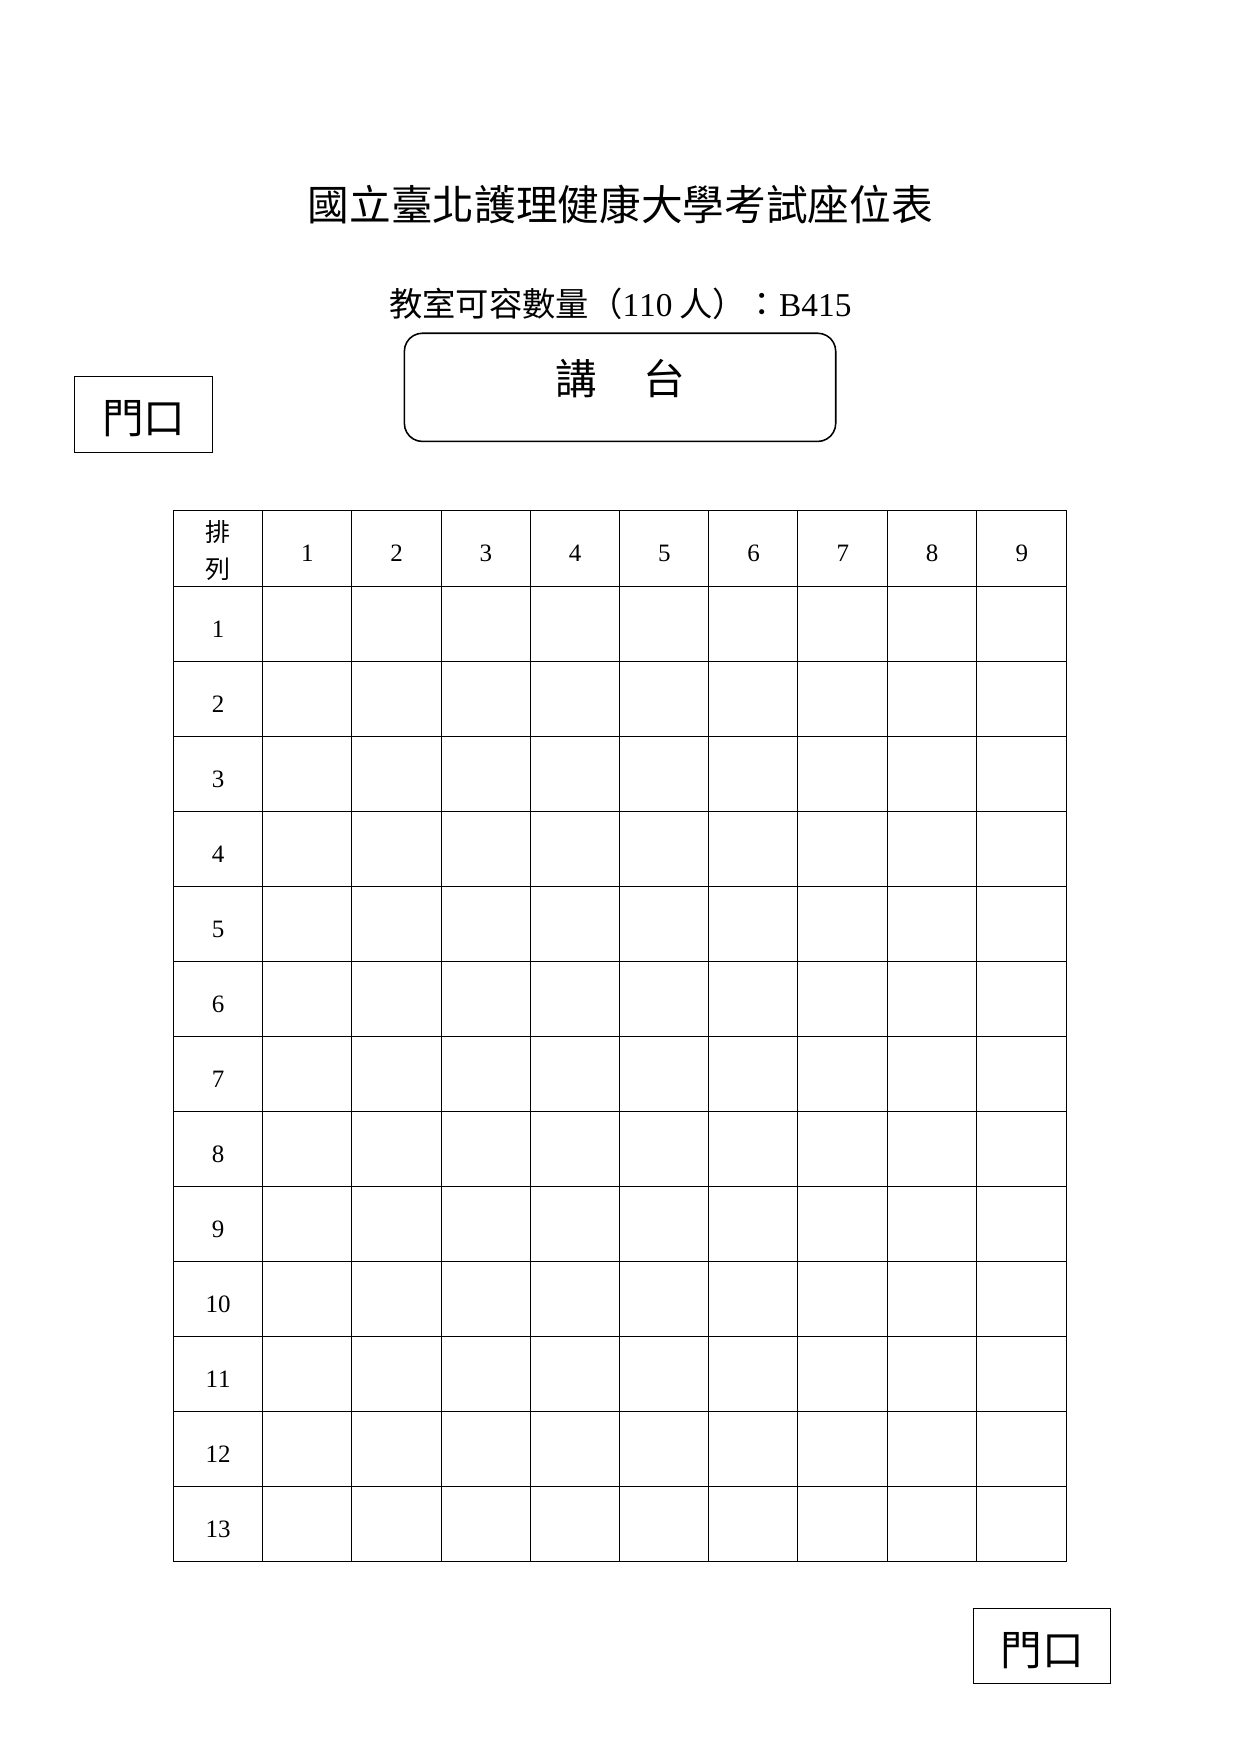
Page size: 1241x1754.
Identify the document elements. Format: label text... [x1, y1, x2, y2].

table_cell [888, 812, 976, 886]
table_cell [352, 887, 441, 961]
table_cell [620, 662, 708, 736]
table_cell [442, 1112, 530, 1186]
table_cell [442, 962, 530, 1036]
table_header 4 [531, 511, 619, 586]
table_cell [977, 1187, 1066, 1261]
text 國立臺北護理健康大學考試座位表 [187, 164, 1053, 239]
text \ [187, 364, 403, 402]
table_cell [798, 1487, 887, 1561]
table_cell [798, 1187, 887, 1261]
table_cell [531, 1487, 619, 1561]
table_header 2 [352, 511, 441, 586]
table_header 5 [620, 511, 708, 586]
table_cell 2 [174, 662, 262, 736]
table_header 排 列 [174, 511, 262, 586]
table_cell [798, 587, 887, 661]
table_cell [798, 812, 887, 886]
table_cell [888, 887, 976, 961]
text 教室可容數量（110人）：B415 [187, 264, 1053, 339]
table_cell [352, 1412, 441, 1486]
table_cell [977, 587, 1066, 661]
table_cell [620, 1487, 708, 1561]
table_cell [263, 1487, 351, 1561]
table_cell [263, 887, 351, 961]
table_cell [531, 662, 619, 736]
table_cell [709, 737, 797, 811]
table_cell [888, 1337, 976, 1411]
table_cell [620, 587, 708, 661]
table_cell [888, 1487, 976, 1561]
table_cell [263, 1187, 351, 1261]
table_cell [442, 587, 530, 661]
table_cell [263, 737, 351, 811]
table_cell [977, 887, 1066, 961]
table_cell [709, 962, 797, 1036]
table_cell [352, 812, 441, 886]
table_cell [798, 662, 887, 736]
table_cell [709, 812, 797, 886]
table_cell [620, 1112, 708, 1186]
table_cell 7 [174, 1037, 262, 1111]
table_cell [442, 1412, 530, 1486]
table_cell [977, 737, 1066, 811]
text 門口 [91, 385, 197, 444]
table_cell [620, 737, 708, 811]
table_cell [888, 962, 976, 1036]
table_cell [352, 1037, 441, 1111]
table_cell [531, 587, 619, 661]
table_cell [888, 1412, 976, 1486]
table_cell [798, 887, 887, 961]
table_cell [620, 1337, 708, 1411]
table_cell [352, 1187, 441, 1261]
table_cell [888, 1037, 976, 1111]
table_cell 4 [174, 812, 262, 886]
table_cell [442, 1037, 530, 1111]
table_cell [888, 662, 976, 736]
table_cell [263, 1262, 351, 1336]
table_cell [531, 737, 619, 811]
table_cell 11 [174, 1337, 262, 1411]
table_cell [977, 1487, 1066, 1561]
table_cell [442, 1187, 530, 1261]
table_cell [798, 1112, 887, 1186]
table_cell [798, 962, 887, 1036]
table_cell [888, 1262, 976, 1336]
table_cell [620, 812, 708, 886]
table_cell 5 [174, 887, 262, 961]
table_cell [352, 1112, 441, 1186]
table_cell [531, 1037, 619, 1111]
table_cell [888, 1187, 976, 1261]
table_cell [709, 587, 797, 661]
table_cell [977, 812, 1066, 886]
table_cell [709, 1337, 797, 1411]
table_cell 9 [174, 1187, 262, 1261]
table_cell [352, 962, 441, 1036]
table_cell [263, 1337, 351, 1411]
table_cell [888, 587, 976, 661]
table_header 3 [442, 511, 530, 586]
table_cell [442, 887, 530, 961]
table_cell [620, 1262, 708, 1336]
table_cell [263, 1037, 351, 1111]
table_cell [531, 962, 619, 1036]
table_cell [709, 1412, 797, 1486]
table_cell [977, 662, 1066, 736]
table_cell [442, 737, 530, 811]
table_cell [620, 962, 708, 1036]
table_cell [709, 887, 797, 961]
table_header 8 [888, 511, 976, 586]
table_cell 13 [174, 1487, 262, 1561]
table_cell 10 [174, 1262, 262, 1336]
table_cell [620, 1037, 708, 1111]
table_cell [442, 1262, 530, 1336]
table_cell [977, 1037, 1066, 1111]
table_cell [352, 1337, 441, 1411]
table_cell [263, 662, 351, 736]
table_cell [352, 1262, 441, 1336]
table_cell [888, 737, 976, 811]
table_cell [531, 1412, 619, 1486]
table_cell [263, 587, 351, 661]
table_cell [531, 1262, 619, 1336]
table_cell [798, 1037, 887, 1111]
table_header 6 [709, 511, 797, 586]
table_cell [798, 1262, 887, 1336]
table_cell [263, 1112, 351, 1186]
table_cell [709, 1187, 797, 1261]
table_cell 3 [174, 737, 262, 811]
table_header 1 [263, 511, 351, 586]
table_cell [709, 1262, 797, 1336]
table_cell [709, 1487, 797, 1561]
table_cell [977, 1262, 1066, 1336]
table_cell [531, 1337, 619, 1411]
table_cell [531, 1112, 619, 1186]
table_cell [352, 662, 441, 736]
table_cell 8 [174, 1112, 262, 1186]
table_cell [888, 1112, 976, 1186]
table_cell 1 [174, 587, 262, 661]
table_cell [352, 1487, 441, 1561]
table_cell [442, 1487, 530, 1561]
table_cell [442, 662, 530, 736]
table_cell [531, 1187, 619, 1261]
table_cell [977, 1337, 1066, 1411]
table_cell [798, 737, 887, 811]
table_cell [263, 962, 351, 1036]
table_cell [620, 1412, 708, 1486]
table_cell 6 [174, 962, 262, 1036]
table_cell [798, 1337, 887, 1411]
text 門口 [989, 1617, 1095, 1675]
table_header 9 [977, 511, 1066, 586]
table_cell [709, 662, 797, 736]
table_cell [798, 1412, 887, 1486]
table_cell [263, 812, 351, 886]
table_cell [531, 887, 619, 961]
table_cell [442, 812, 530, 886]
table_cell 12 [174, 1412, 262, 1486]
table_cell [352, 737, 441, 811]
table_cell [977, 1112, 1066, 1186]
table_cell [352, 587, 441, 661]
table_cell [620, 887, 708, 961]
text \ [837, 364, 1053, 402]
table_cell [442, 1337, 530, 1411]
table_cell [531, 812, 619, 886]
table_cell [709, 1037, 797, 1111]
table_cell [977, 1412, 1066, 1486]
table_header 7 [798, 511, 887, 586]
table_cell [263, 1412, 351, 1486]
table_cell [620, 1187, 708, 1261]
table_cell [977, 962, 1066, 1036]
table_cell [709, 1112, 797, 1186]
